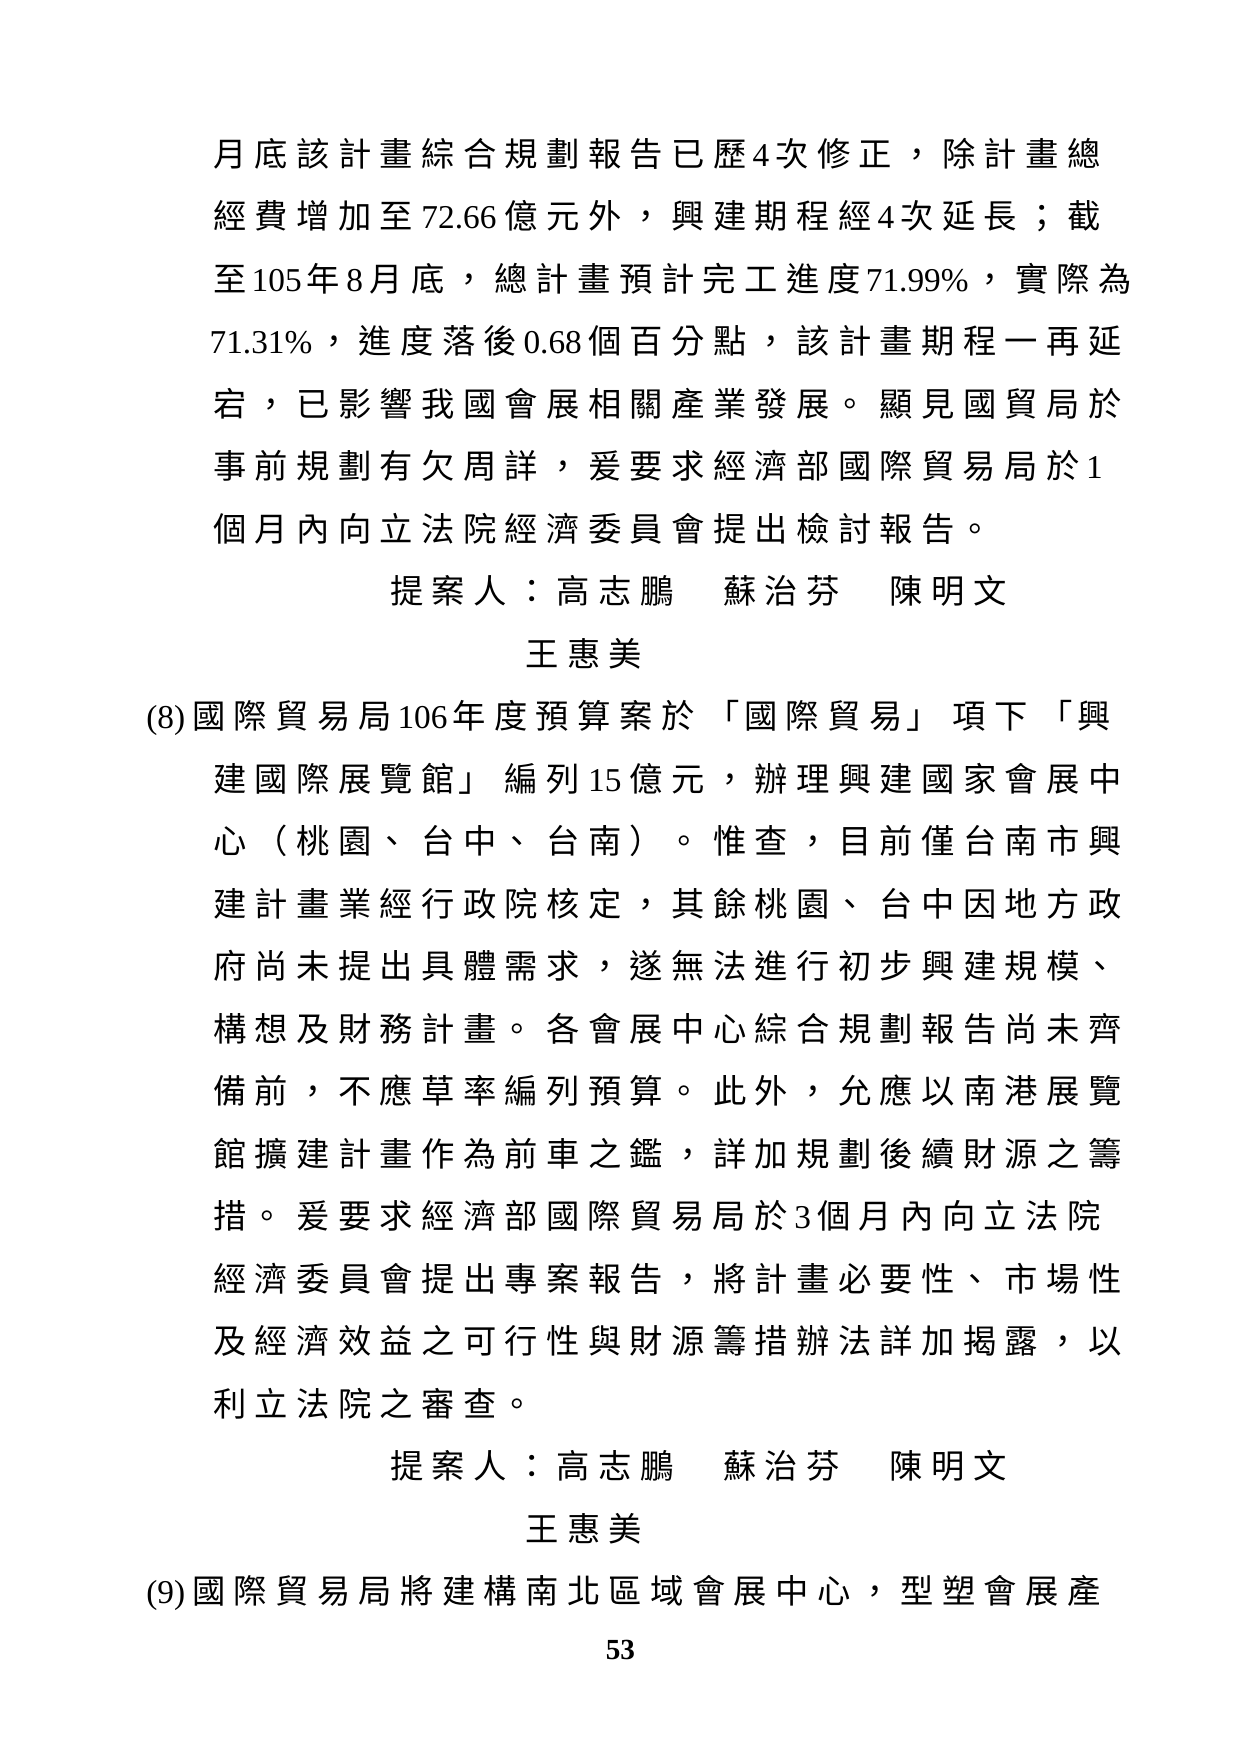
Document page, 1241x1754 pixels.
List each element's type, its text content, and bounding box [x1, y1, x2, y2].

text 提案人：高志鵬 蘇治芬 陳明文 王惠美 [379, 1423, 1032, 1548]
list 國際貿易局將建構南北區域會展中心，型塑會展產 [139, 1548, 1136, 1610]
text 提案人：高志鵬 蘇治芬 陳明文 王惠美 [379, 548, 1032, 673]
list 月底該計畫綜合規劃報告已歷4次修正，除計畫總經費增加至72.66億元外，興建期程經4次延長；截至105年8月底，總計畫預計完工進度71.99%，實際為71.31%，進度落後0.68個百分點，該計畫期程一再延宕，已影響我國會展相關產業發展。顯見國貿局於事前規劃有欠周詳，爰要求經濟部國際貿易局於1個月內向立法院經濟委員會提出檢討報告。 [139, 110, 1136, 548]
list 國際貿易局106年度預算案於「國際貿易」項下「興建國際展覽館」編列15億元，辦理興建國家會展中心（桃園、台中、台南）。惟查，目前僅台南市興建計畫業經行政院核定，其餘桃園、台中因地方政府尚未提出具體需求，遂無法進行初步興建規模、構想及財務計畫。各會展中心綜合規劃報告尚未齊備前，不應草率編列預算。此外，允應以南港展覽館擴建計畫作為前車之鑑，詳加規劃後續財源之籌措。爰要求經濟部國際貿易局於3個月內向立法院經濟委員會提出專案報告，將計畫必要性、市場性及經濟效益之可行性與財源籌措辦法詳加揭露，以利立法院之審查。 [139, 673, 1136, 1423]
